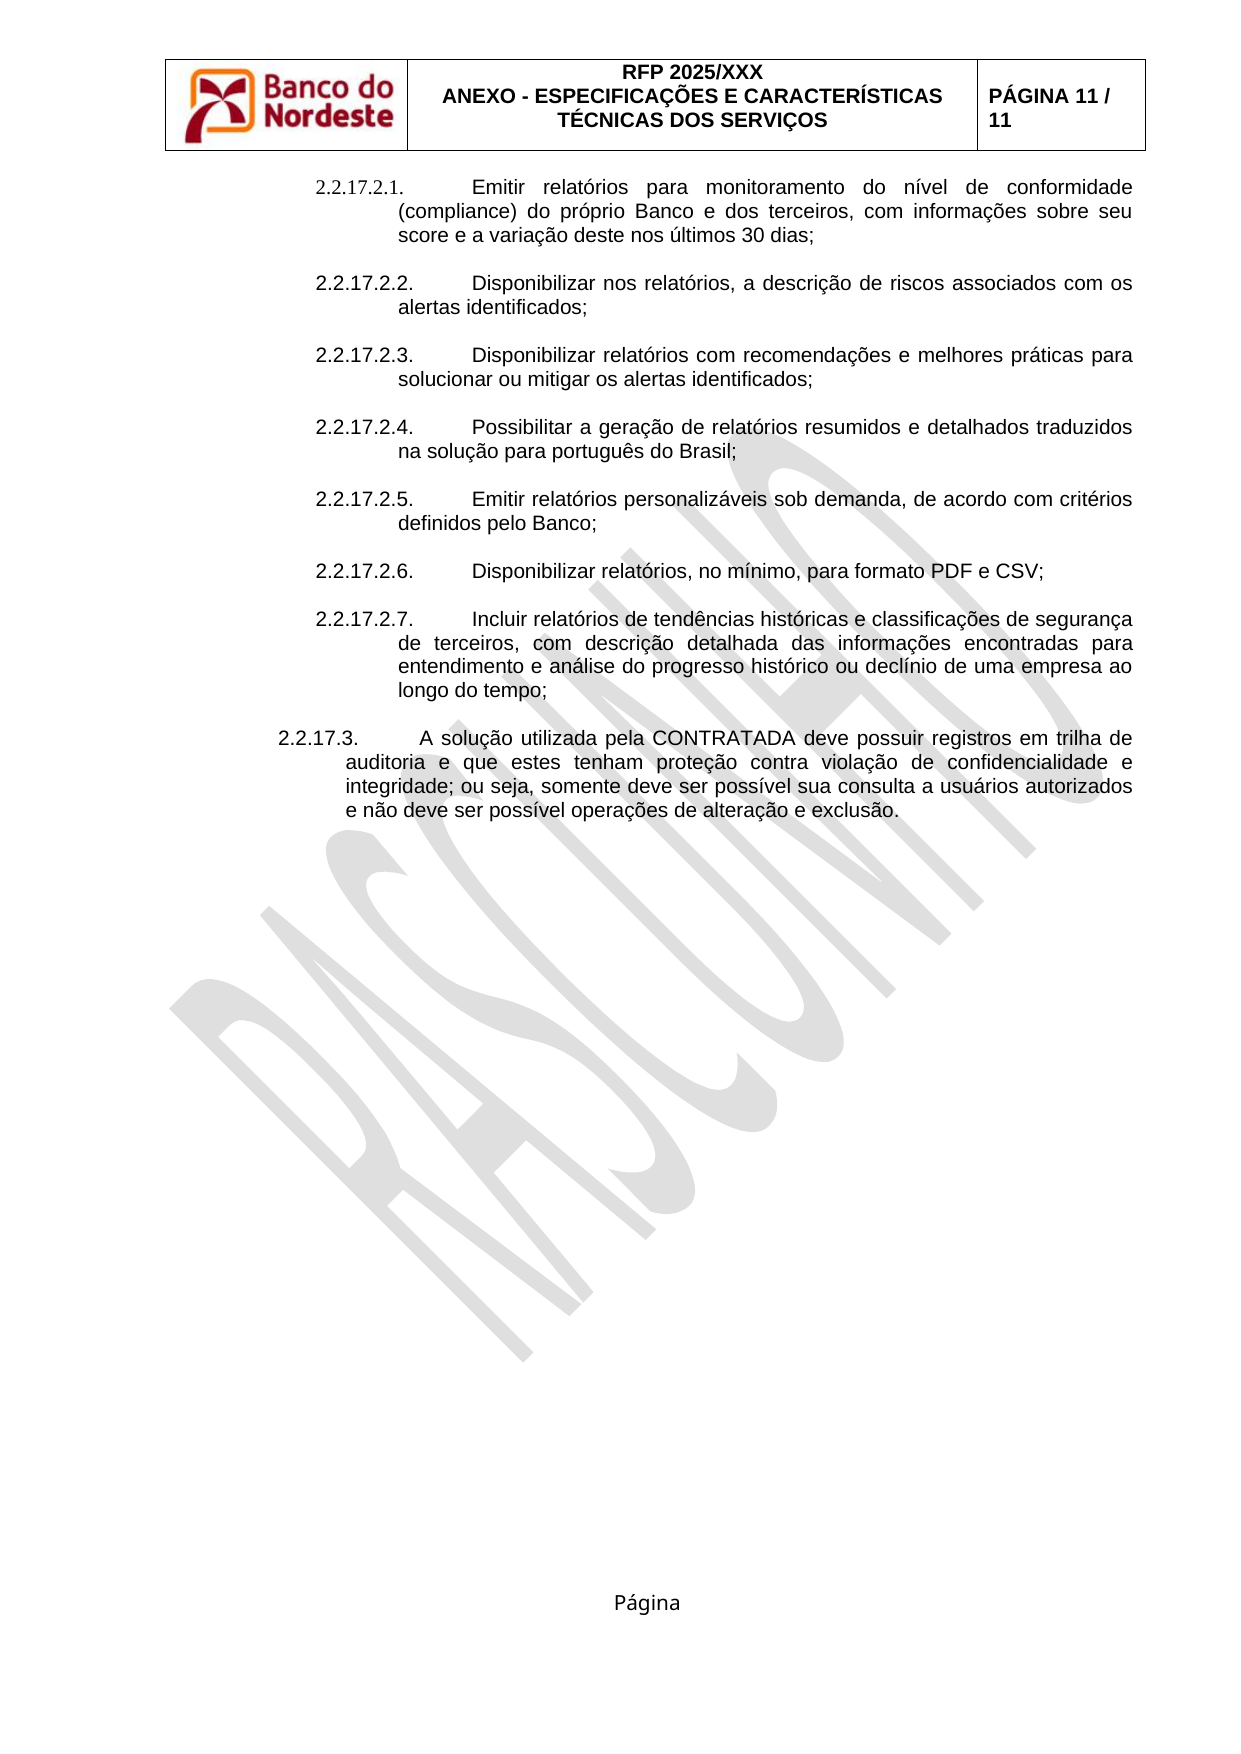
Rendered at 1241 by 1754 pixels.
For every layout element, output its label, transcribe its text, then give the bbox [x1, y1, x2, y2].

list A solução utilizada pela CONTRATADA deve possuir registros em trilha de auditoria e que estes tenham proteção contra violação de confidencialidade e integridade; ou seja, somente deve ser possível sua consulta a usuários autorizados e não deve ser possível operações de alteração e exclusão. [467, 726, 645, 822]
list Disponibilizar relatórios, no mínimo, para formato PDF e CSV; [315, 558, 643, 582]
list A solução utilizada pela CONTRATADA deve possuir registros em trilha de auditoria e que estes tenham proteção contra violação de confidencialidade e integridade; ou seja, somente deve ser possível sua consulta a usuários autorizados e não deve ser possível operações de alteração e exclusão. [672, 726, 820, 822]
list Disponibilizar relatórios, no mínimo, para formato PDF e CSV; [643, 558, 747, 582]
list Emitir relatórios personalizáveis sob demanda, de acordo com critérios definidos pelo Banco; [856, 487, 1134, 534]
list Incluir relatórios de tendências históricas e classificações de segurança de terceiros, com descrição detalhada das informações encontradas para entendimento e análise do progresso histórico ou declínio de uma empresa ao longo do tempo; [854, 606, 1041, 702]
list A solução utilizada pela CONTRATADA deve possuir registros em trilha de auditoria e que estes tenham proteção contra violação de confidencialidade e integridade; ou seja, somente deve ser possível sua consulta a usuários autorizados e não deve ser possível operações de alteração e exclusão. [278, 726, 539, 822]
list A solução utilizada pela CONTRATADA deve possuir registros em trilha de auditoria e que estes tenham proteção contra violação de confidencialidade e integridade; ou seja, somente deve ser possível sua consulta a usuários autorizados e não deve ser possível operações de alteração e exclusão. [573, 726, 709, 822]
list Emitir relatórios para monitoramento do nível de conformidade (compliance) do próprio Banco e dos terceiros, com informações sobre seu score e a variação deste nos últimos 30 dias; [315, 175, 1134, 247]
list A solução utilizada pela CONTRATADA deve possuir registros em trilha de auditoria e que estes tenham proteção contra violação de confidencialidade e integridade; ou seja, somente deve ser possível sua consulta a usuários autorizados e não deve ser possível operações de alteração e exclusão. [745, 726, 883, 822]
list Disponibilizar relatórios com recomendações e melhores práticas para solucionar ou mitigar os alertas identificados; [315, 343, 1134, 391]
list Possibilitar a geração de relatórios resumidos e detalhados traduzidos na solução para português do Brasil; [315, 415, 1134, 463]
list Disponibilizar relatórios, no mínimo, para formato PDF e CSV; [747, 558, 808, 582]
list A solução utilizada pela CONTRATADA deve possuir registros em trilha de auditoria e que estes tenham proteção contra violação de confidencialidade e integridade; ou seja, somente deve ser possível sua consulta a usuários autorizados e não deve ser possível operações de alteração e exclusão. [634, 726, 771, 822]
list Incluir relatórios de tendências históricas e classificações de segurança de terceiros, com descrição detalhada das informações encontradas para entendimento e análise do progresso histórico ou declínio de uma empresa ao longo do tempo; [691, 606, 820, 695]
list Incluir relatórios de tendências históricas e classificações de segurança de terceiros, com descrição detalhada das informações encontradas para entendimento e análise do progresso histórico ou declínio de uma empresa ao longo do tempo; [315, 606, 699, 702]
list Disponibilizar nos relatórios, a descrição de riscos associados com os alertas identificados; [315, 271, 1134, 319]
list Incluir relatórios de tendências históricas e classificações de segurança de terceiros, com descrição detalhada das informações encontradas para entendimento e análise do progresso histórico ou declínio de uma empresa ao longo do tempo; [625, 606, 763, 702]
list Disponibilizar relatórios, no mínimo, para formato PDF e CSV; [934, 558, 1134, 582]
list A solução utilizada pela CONTRATADA deve possuir registros em trilha de auditoria e que estes tenham proteção contra violação de confidencialidade e integridade; ou seja, somente deve ser possível sua consulta a usuários autorizados e não deve ser possível operações de alteração e exclusão. [915, 726, 1134, 822]
list Emitir relatórios personalizáveis sob demanda, de acordo com critérios definidos pelo Banco; [769, 487, 883, 534]
list Incluir relatórios de tendências históricas e classificações de segurança de terceiros, com descrição detalhada das informações encontradas para entendimento e análise do progresso histórico ou declínio de uma empresa ao longo do tempo; [795, 606, 927, 702]
list Emitir relatórios personalizáveis sob demanda, de acordo com critérios definidos pelo Banco; [315, 487, 769, 534]
list Disponibilizar relatórios, no mínimo, para formato PDF e CSV; [812, 558, 934, 582]
list A solução utilizada pela CONTRATADA deve possuir registros em trilha de auditoria e que estes tenham proteção contra violação de confidencialidade e integridade; ou seja, somente deve ser possível sua consulta a usuários autorizados e não deve ser possível operações de alteração e exclusão. [822, 726, 987, 822]
list Incluir relatórios de tendências históricas e classificações de segurança de terceiros, com descrição detalhada das informações encontradas para entendimento e análise do progresso histórico ou declínio de uma empresa ao longo do tempo; [982, 606, 1134, 702]
